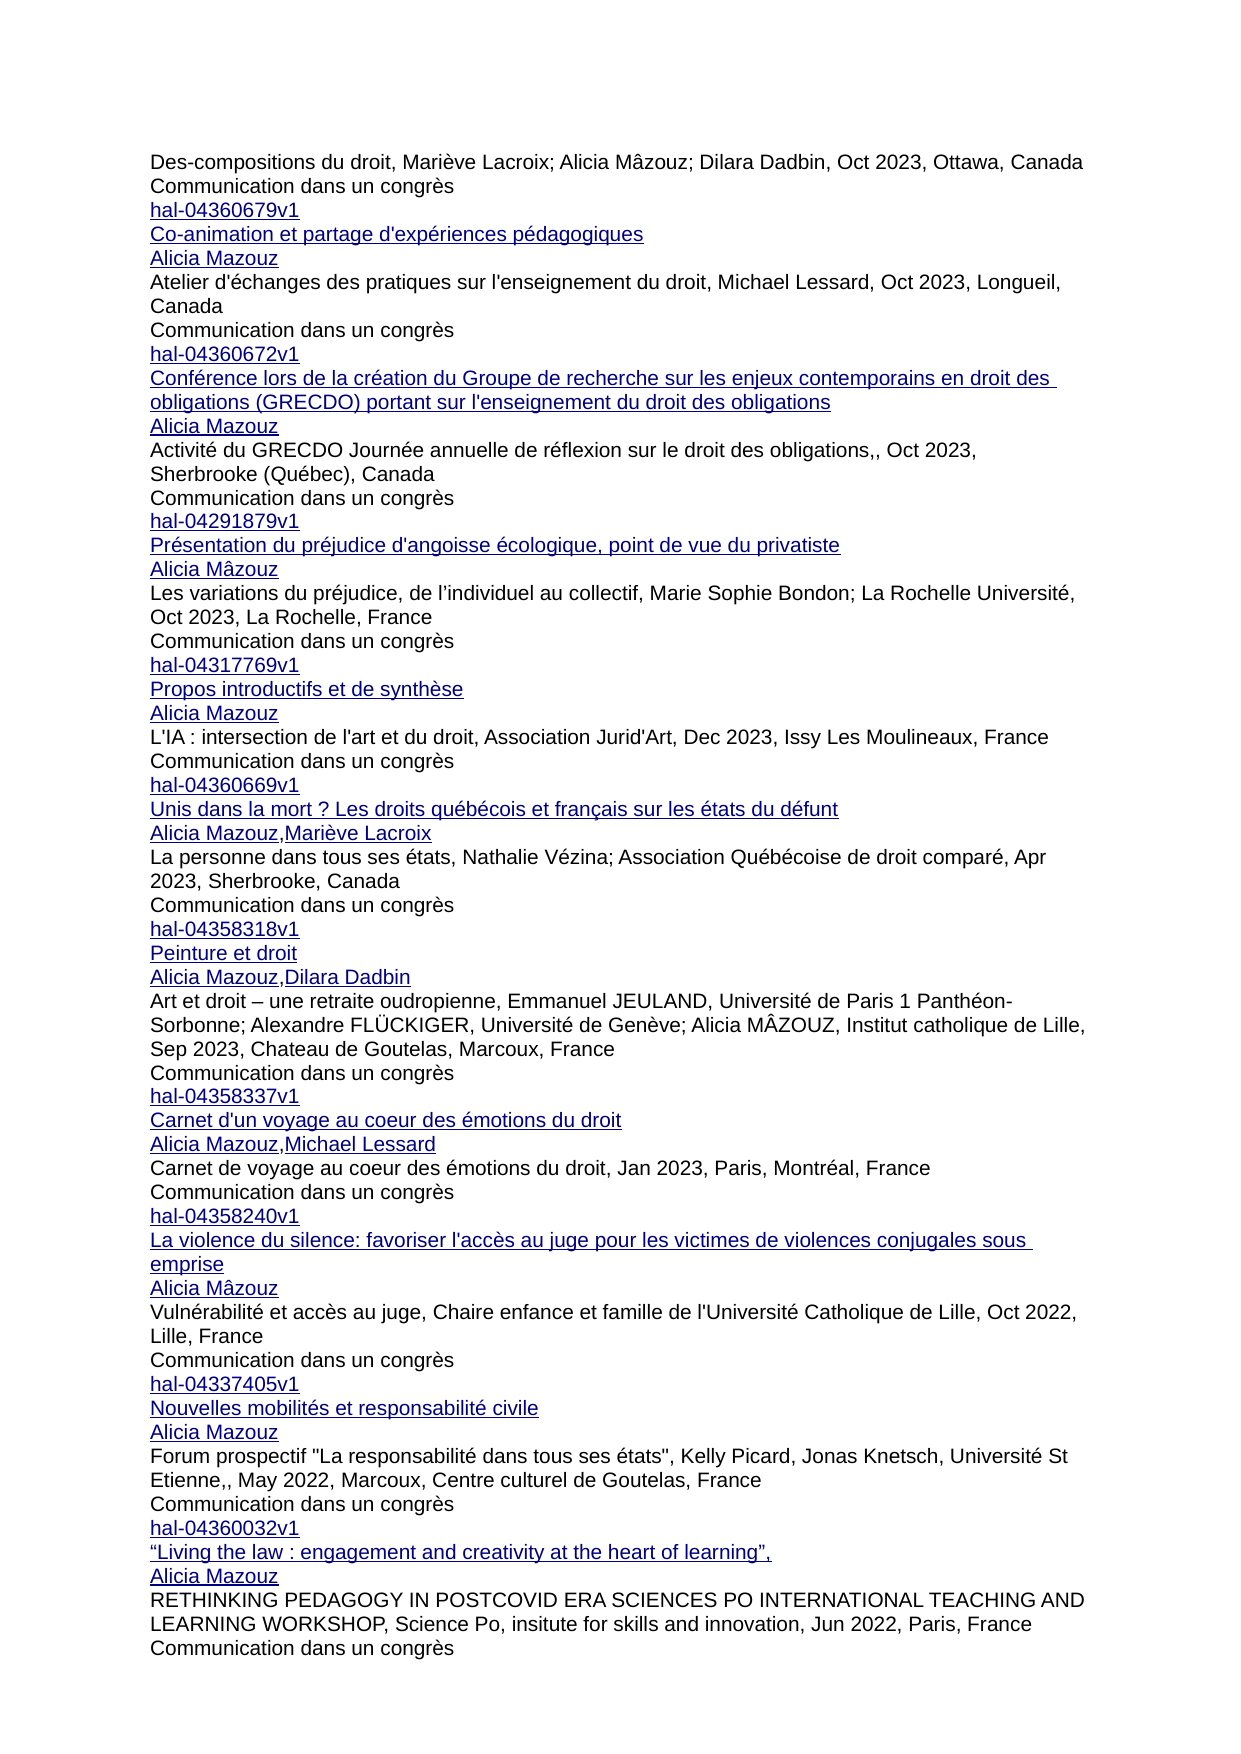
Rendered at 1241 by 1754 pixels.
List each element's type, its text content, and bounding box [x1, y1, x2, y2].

table_cell Carnet d'un voyage au coeur des émotions du droit Alicia Mazouz,Michael Lessard Carnet de voyage au coeur des émotions du droit, Jan 2023, Paris, Montréal, France Communication dans un congrès hal-04358240v1 [150, 1108, 1090, 1228]
table_cell Peinture et droit Alicia Mazouz,Dilara Dadbin Art et droit – une retraite oudropienne, Emmanuel JEULAND, Université de Paris 1 Panthéon-Sorbonne; Alexandre FLÜCKIGER, Université de Genève; Alicia MÂZOUZ, Institut catholique de Lille, Sep 2023, Chateau de Goutelas, Marcoux, France Communication dans un congrès hal-04358337v1 [150, 941, 1090, 1108]
table_cell Présentation du préjudice d'angoisse écologique, point de vue du privatiste Alicia Mâzouz Les variations du préjudice, de l’individuel au collectif, Marie Sophie Bondon; La Rochelle Université, Oct 2023, La Rochelle, France Communication dans un congrès hal-04317769v1 [150, 533, 1090, 677]
table_cell Unis dans la mort ? Les droits québécois et français sur les états du défunt Alicia Mazouz,Mariève Lacroix La personne dans tous ses états, Nathalie Vézina; Association Québécoise de droit comparé, Apr 2023, Sherbrooke, Canada Communication dans un congrès hal-04358318v1 [150, 797, 1090, 941]
table_cell Propos introductifs et de synthèse Alicia Mazouz L'IA : intersection de l'art et du droit, Association Jurid'Art, Dec 2023, Issy Les Moulineaux, France Communication dans un congrès hal-04360669v1 [150, 677, 1090, 797]
table_cell Des-compositions du droit, Mariève Lacroix; Alicia Mâzouz; Dilara Dadbin, Oct 2023, Ottawa, Canada Communication dans un congrès hal-04360679v1 [150, 150, 1090, 222]
table_cell La violence du silence: favoriser l'accès au juge pour les victimes de violences conjugales sous emprise Alicia Mâzouz Vulnérabilité et accès au juge, Chaire enfance et famille de l'Université Catholique de Lille, Oct 2022, Lille, France Communication dans un congrès hal-04337405v1 [150, 1228, 1090, 1396]
table_cell Conférence lors de la création du Groupe de recherche sur les enjeux contemporains en droit des obligations (GRECDO) portant sur l'enseignement du droit des obligations Alicia Mazouz Activité du GRECDO Journée annuelle de réflexion sur le droit des obligations,, Oct 2023, Sherbrooke (Québec), Canada Communication dans un congrès hal-04291879v1 [150, 366, 1090, 533]
table_cell “Living the law : engagement and creativity at the heart of learning”, Alicia Mazouz RETHINKING PEDAGOGY IN POSTCOVID ERA SCIENCES PO INTERNATIONAL TEACHING AND LEARNING WORKSHOP, Science Po, insitute for skills and innovation, Jun 2022, Paris, France Communication dans un congrès [150, 1540, 1090, 1659]
table_cell Nouvelles mobilités et responsabilité civile Alicia Mazouz Forum prospectif "La responsabilité dans tous ses états", Kelly Picard, Jonas Knetsch, Université St Etienne,, May 2022, Marcoux, Centre culturel de Goutelas, France Communication dans un congrès hal-04360032v1 [150, 1396, 1090, 1539]
table_cell Co-animation et partage d'expériences pédagogiques Alicia Mazouz Atelier d'échanges des pratiques sur l'enseignement du droit, Michael Lessard, Oct 2023, Longueil, Canada Communication dans un congrès hal-04360672v1 [150, 222, 1090, 366]
